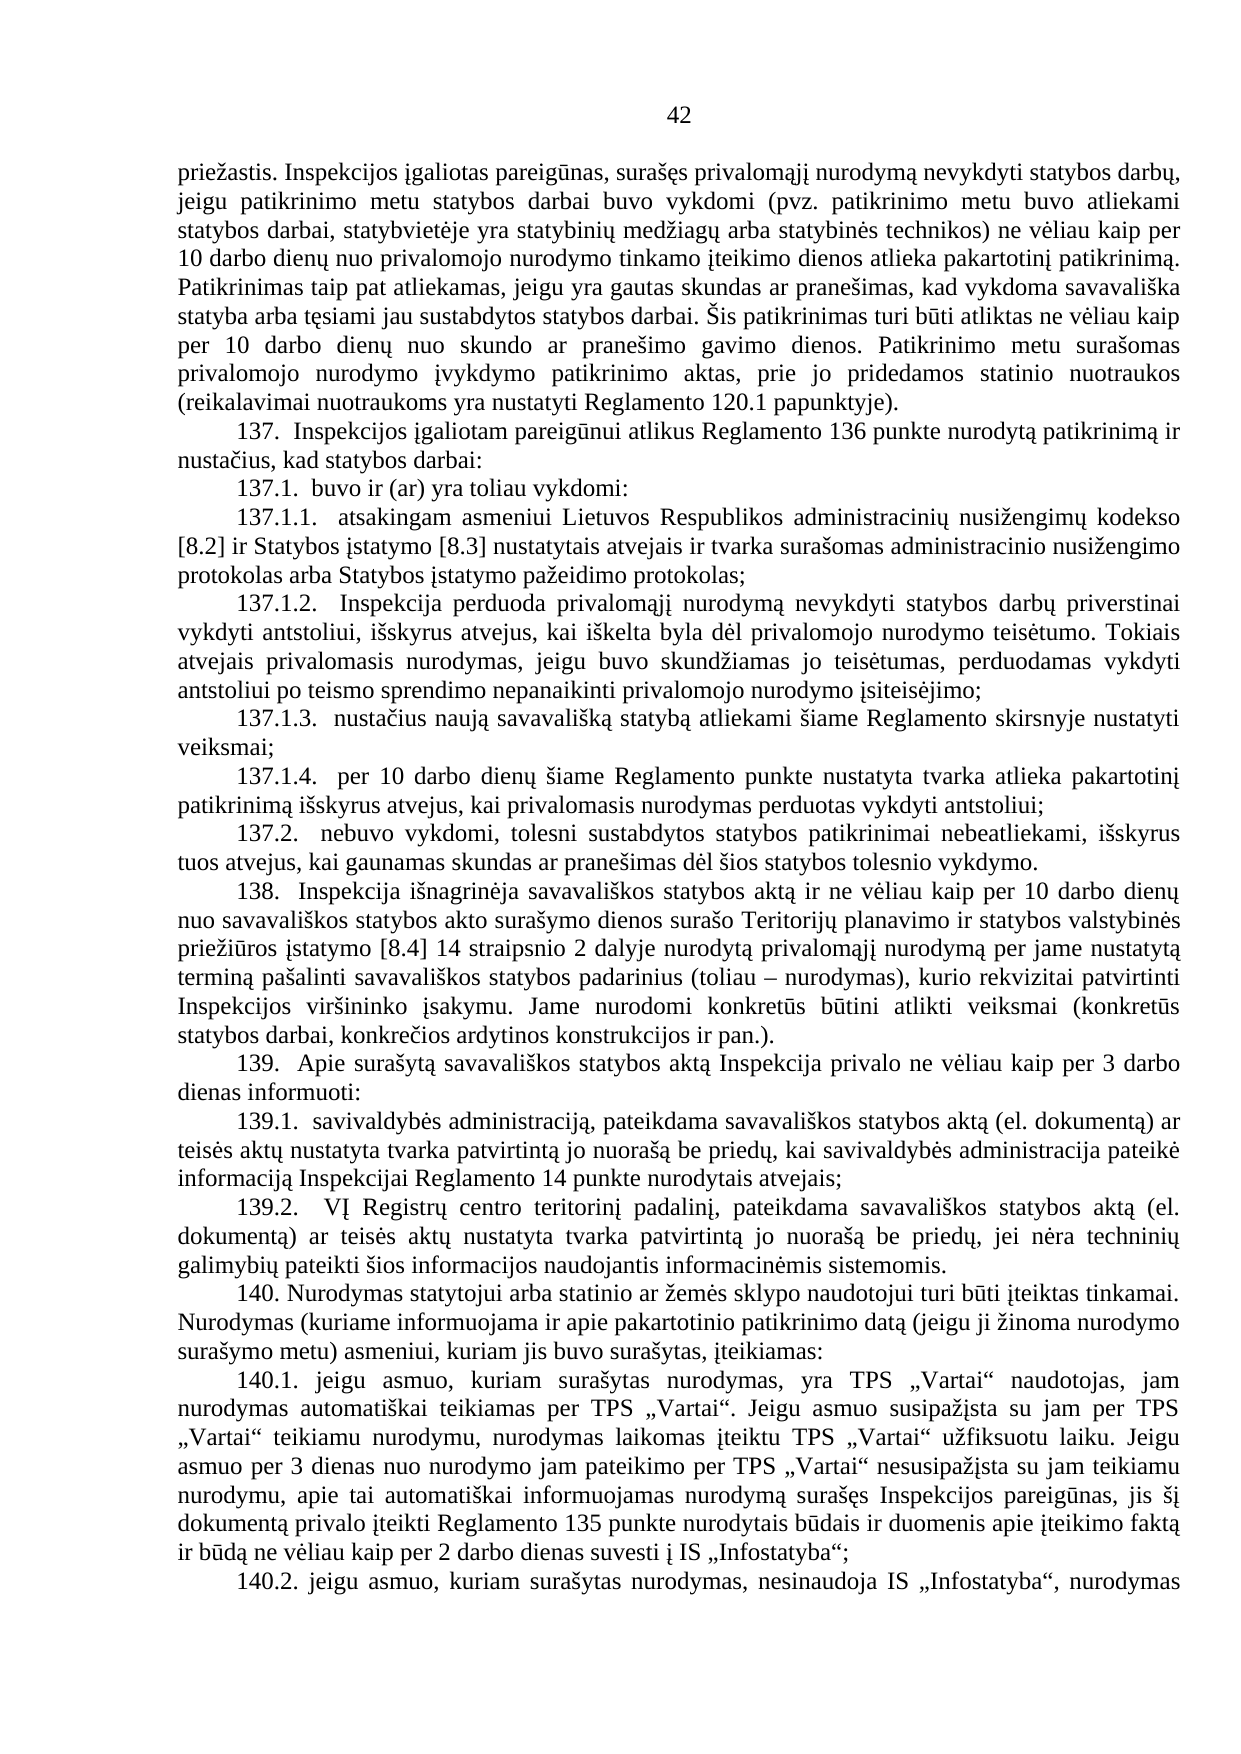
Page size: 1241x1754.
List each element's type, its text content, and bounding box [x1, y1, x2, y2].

text 140.2. jeigu asmuo, kuriam surašytas nurodymas, nesinaudoja IS „Infostatyba“, nurodymas [177, 1566, 1181, 1595]
text 140.1. jeigu asmuo, kuriam surašytas nurodymas, yra TPS „Vartai“ naudotojas, jam nurodymas automatiškai teikiamas per TPS „Vartai“. Jeigu asmuo susipažįsta su jam per TPS „Vartai“ teikiamu nurodymu, nurodymas laikomas įteiktu TPS „Vartai“ užfiksuotu laiku. Jeigu asmuo per 3 dienas nuo nurodymo jam pateikimo per TPS „Vartai“ nesusipažįsta su jam teikiamu nurodymu, apie tai automatiškai informuojamas nurodymą surašęs Inspekcijos pareigūnas, jis šį dokumentą privalo įteikti Reglamento 135 punkte nurodytais būdais ir duomenis apie įteikimo faktą ir būdą ne vėliau kaip per 2 darbo dienas suvesti į IS „Infostatyba“; [177, 1365, 1181, 1566]
text 139.1. savivaldybės administraciją, pateikdama savavališkos statybos aktą (el. dokumentą) ar teisės aktų nustatyta tvarka patvirtintą jo nuorašą be priedų, kai savivaldybės administracija pateikė informaciją Inspekcijai Reglamento 14 punkte nurodytais atvejais; [177, 1106, 1181, 1192]
text 137.1.4. per 10 darbo dienų šiame Reglamento punkte nustatyta tvarka atlieka pakartotinį patikrinimą išskyrus atvejus, kai privalomasis nurodymas perduotas vykdyti antstoliui; [177, 761, 1181, 818]
text 137. Inspekcijos įgaliotam pareigūnui atlikus Reglamento 136 punkte nurodytą patikrinimą ir nustačius, kad statybos darbai: [177, 416, 1181, 473]
text priežastis. Inspekcijos įgaliotas pareigūnas, surašęs privalomąjį nurodymą nevykdyti statybos darbų, jeigu patikrinimo metu statybos darbai buvo vykdomi (pvz. patikrinimo metu buvo atliekami statybos darbai, statybvietėje yra statybinių medžiagų arba statybinės technikos) ne vėliau kaip per 10 darbo dienų nuo privalomojo nurodymo tinkamo įteikimo dienos atlieka pakartotinį patikrinimą. Patikrinimas taip pat atliekamas, jeigu yra gautas skundas ar pranešimas, kad vykdoma savavališka statyba arba tęsiami jau sustabdytos statybos darbai. Šis patikrinimas turi būti atliktas ne vėliau kaip per 10 darbo dienų nuo skundo ar pranešimo gavimo dienos. Patikrinimo metu surašomas privalomojo nurodymo įvykdymo patikrinimo aktas, prie jo pridedamos statinio nuotraukos (reikalavimai nuotraukoms yra nustatyti Reglamento 120.1 papunktyje). [177, 157, 1181, 416]
text 137.1.1. atsakingam asmeniui Lietuvos Respublikos administracinių nusižengimų kodekso [8.2] ir Statybos įstatymo [8.3] nustatytais atvejais ir tvarka surašomas administracinio nusižengimo protokolas arba Statybos įstatymo pažeidimo protokolas; [177, 502, 1181, 588]
text 139. Apie surašytą savavališkos statybos aktą Inspekcija privalo ne vėliau kaip per 3 darbo dienas informuoti: [177, 1048, 1181, 1106]
text 140. Nurodymas statytojui arba statinio ar žemės sklypo naudotojui turi būti įteiktas tinkamai. Nurodymas (kuriame informuojama ir apie pakartotinio patikrinimo datą (jeigu ji žinoma nurodymo surašymo metu) asmeniui, kuriam jis buvo surašytas, įteikiamas: [177, 1278, 1181, 1365]
text 137.1. buvo ir (ar) yra toliau vykdomi: [177, 473, 1181, 502]
text 137.1.2. Inspekcija perduoda privalomąjį nurodymą nevykdyti statybos darbų priverstinai vykdyti antstoliui, išskyrus atvejus, kai iškelta byla dėl privalomojo nurodymo teisėtumo. Tokiais atvejais privalomasis nurodymas, jeigu buvo skundžiamas jo teisėtumas, perduodamas vykdyti antstoliui po teismo sprendimo nepanaikinti privalomojo nurodymo įsiteisėjimo; [177, 588, 1181, 703]
text 139.2. VĮ Registrų centro teritorinį padalinį, pateikdama savavališkos statybos aktą (el. dokumentą) ar teisės aktų nustatyta tvarka patvirtintą jo nuorašą be priedų, jei nėra techninių galimybių pateikti šios informacijos naudojantis informacinėmis sistemomis. [177, 1192, 1181, 1278]
text 137.1.3. nustačius naują savavališką statybą atliekami šiame Reglamento skirsnyje nustatyti veiksmai; [177, 703, 1181, 761]
text 137.2. nebuvo vykdomi, tolesni sustabdytos statybos patikrinimai nebeatliekami, išskyrus tuos atvejus, kai gaunamas skundas ar pranešimas dėl šios statybos tolesnio vykdymo. [177, 818, 1181, 876]
text 138. Inspekcija išnagrinėja savavališkos statybos aktą ir ne vėliau kaip per 10 darbo dienų nuo savavališkos statybos akto surašymo dienos surašo Teritorijų planavimo ir statybos valstybinės priežiūros įstatymo [8.4] 14 straipsnio 2 dalyje nurodytą privalomąjį nurodymą per jame nustatytą terminą pašalinti savavališkos statybos padarinius (toliau – nurodymas), kurio rekvizitai patvirtinti Inspekcijos viršininko įsakymu. Jame nurodomi konkretūs būtini atlikti veiksmai (konkretūs statybos darbai, konkrečios ardytinos konstrukcijos ir pan.). [177, 876, 1181, 1048]
